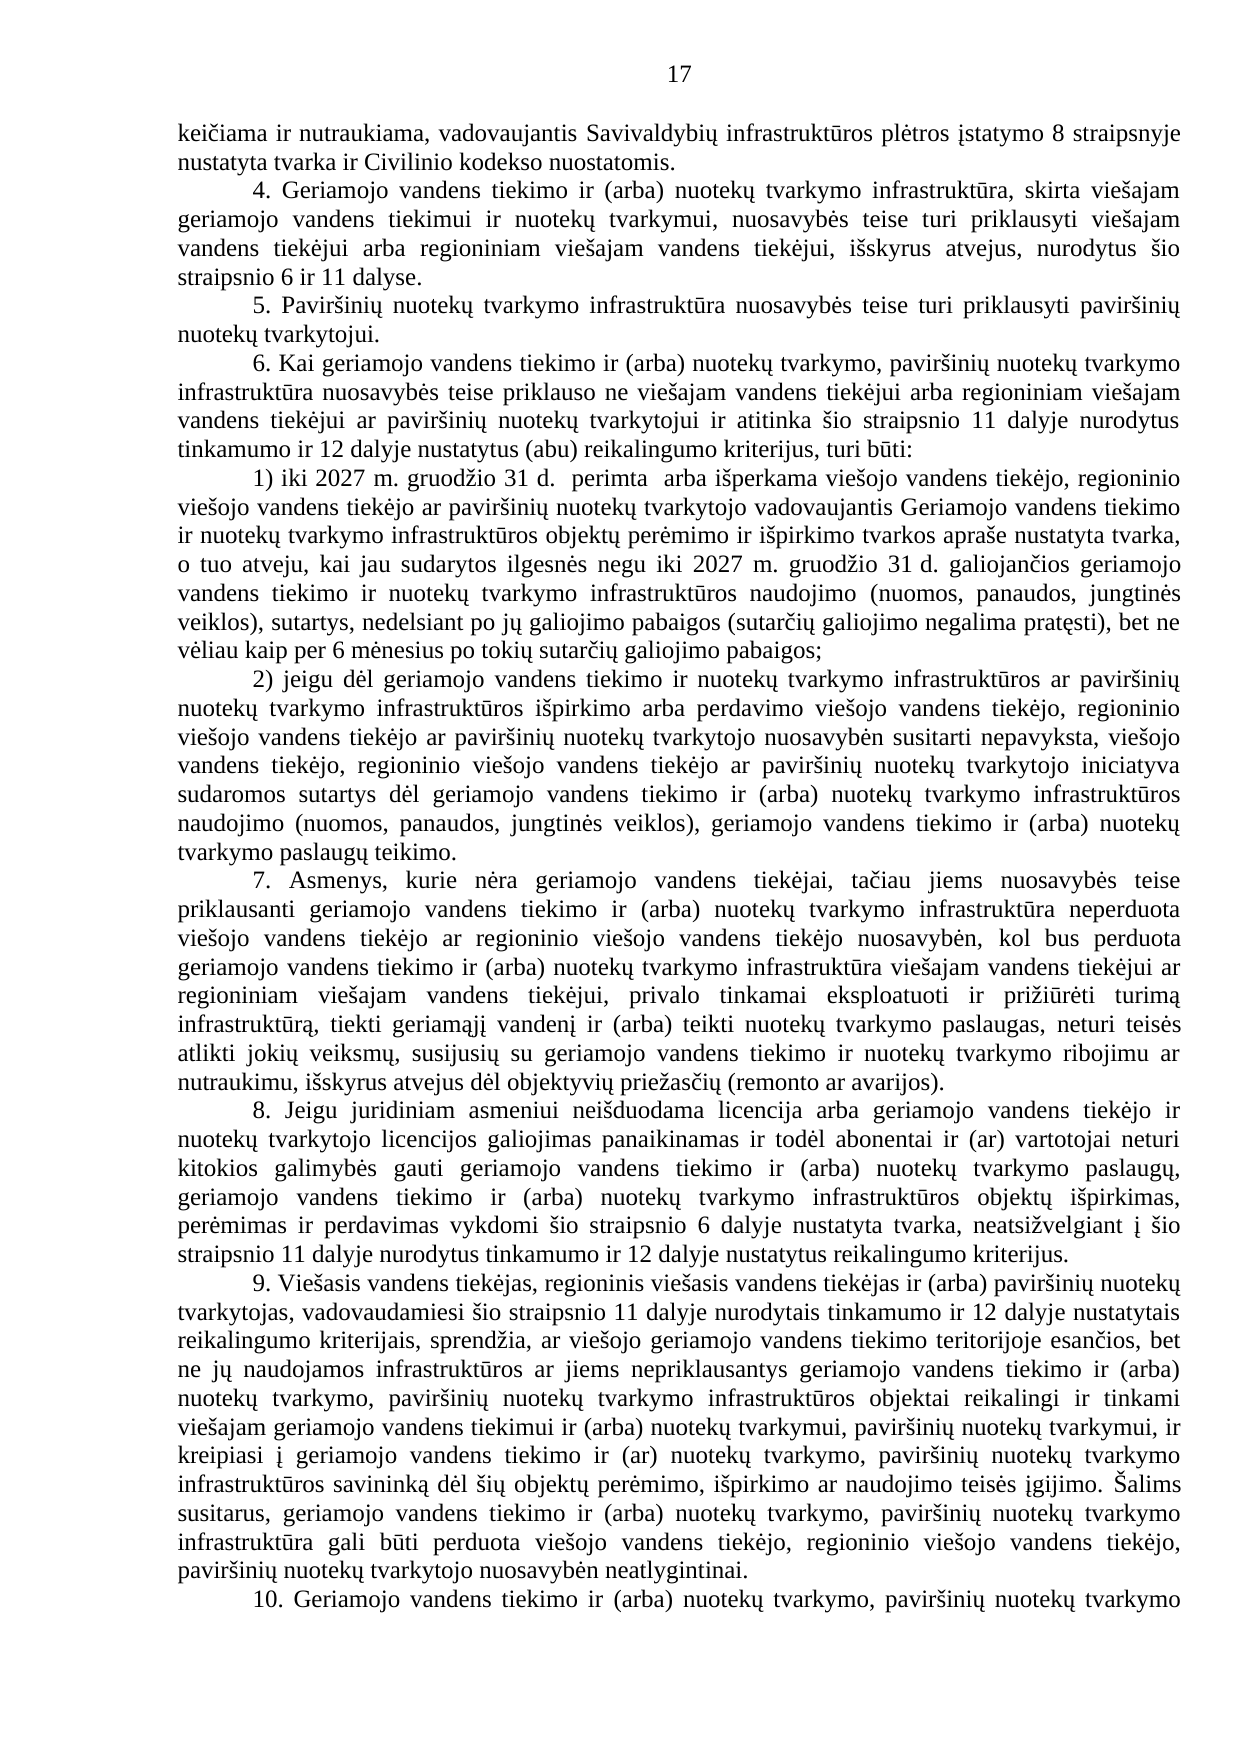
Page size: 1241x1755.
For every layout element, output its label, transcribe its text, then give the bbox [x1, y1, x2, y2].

text 10. Geriamojo vandens tiekimo ir (arba) nuotekų tvarkymo, paviršinių nuotekų tvarkymo [177, 1584, 1181, 1613]
text 4. Geriamojo vandens tiekimo ir (arba) nuotekų tvarkymo infrastruktūra, skirta viešajam geriamojo vandens tiekimui ir nuotekų tvarkymui, nuosavybės teise turi priklausyti viešajam vandens tiekėjui arba regioniniam viešajam vandens tiekėjui, išskyrus atvejus, nurodytus šio straipsnio 6 ir 11 dalyse. [177, 176, 1181, 291]
text 5. Paviršinių nuotekų tvarkymo infrastruktūra nuosavybės teise turi priklausyti paviršinių nuotekų tvarkytojui. [177, 291, 1181, 348]
text 1) iki 2027 m. gruodžio 31 d. perimta arba išperkama viešojo vandens tiekėjo, regioninio viešojo vandens tiekėjo ar paviršinių nuotekų tvarkytojo vadovaujantis Geriamojo vandens tiekimo ir nuotekų tvarkymo infrastruktūros objektų perėmimo ir išpirkimo tvarkos apraše nustatyta tvarka, o tuo atveju, kai jau sudarytos ilgesnės negu iki 2027 m. gruodžio 31 d. galiojančios geriamojo vandens tiekimo ir nuotekų tvarkymo infrastruktūros naudojimo (nuomos, panaudos, jungtinės veiklos), sutartys, nedelsiant po jų galiojimo pabaigos (sutarčių galiojimo negalima pratęsti), bet ne vėliau kaip per 6 mėnesius po tokių sutarčių galiojimo pabaigos; [177, 463, 1181, 664]
text keičiama ir nutraukiama, vadovaujantis Savivaldybių infrastruktūros plėtros įstatymo 8 straipsnyje nustatyta tvarka ir Civilinio kodekso nuostatomis. [177, 118, 1181, 176]
text 9. Viešasis vandens tiekėjas, regioninis viešasis vandens tiekėjas ir (arba) paviršinių nuotekų tvarkytojas, vadovaudamiesi šio straipsnio 11 dalyje nurodytais tinkamumo ir 12 dalyje nustatytais reikalingumo kriterijais, sprendžia, ar viešojo geriamojo vandens tiekimo teritorijoje esančios, bet ne jų naudojamos infrastruktūros ar jiems nepriklausantys geriamojo vandens tiekimo ir (arba) nuotekų tvarkymo, paviršinių nuotekų tvarkymo infrastruktūros objektai reikalingi ir tinkami viešajam geriamojo vandens tiekimui ir (arba) nuotekų tvarkymui, paviršinių nuotekų tvarkymui, ir kreipiasi į geriamojo vandens tiekimo ir (ar) nuotekų tvarkymo, paviršinių nuotekų tvarkymo infrastruktūros savininką dėl šių objektų perėmimo, išpirkimo ar naudojimo teisės įgijimo. Šalims susitarus, geriamojo vandens tiekimo ir (arba) nuotekų tvarkymo, paviršinių nuotekų tvarkymo infrastruktūra gali būti perduota viešojo vandens tiekėjo, regioninio viešojo vandens tiekėjo, paviršinių nuotekų tvarkytojo nuosavybėn neatlygintinai. [177, 1268, 1181, 1584]
text 6. Kai geriamojo vandens tiekimo ir (arba) nuotekų tvarkymo, paviršinių nuotekų tvarkymo infrastruktūra nuosavybės teise priklauso ne viešajam vandens tiekėjui arba regioniniam viešajam vandens tiekėjui ar paviršinių nuotekų tvarkytojui ir atitinka šio straipsnio 11 dalyje nurodytus tinkamumo ir 12 dalyje nustatytus (abu) reikalingumo kriterijus, turi būti: [177, 348, 1181, 463]
text 2) jeigu dėl geriamojo vandens tiekimo ir nuotekų tvarkymo infrastruktūros ar paviršinių nuotekų tvarkymo infrastruktūros išpirkimo arba perdavimo viešojo vandens tiekėjo, regioninio viešojo vandens tiekėjo ar paviršinių nuotekų tvarkytojo nuosavybėn susitarti nepavyksta, viešojo vandens tiekėjo, regioninio viešojo vandens tiekėjo ar paviršinių nuotekų tvarkytojo iniciatyva sudaromos sutartys dėl geriamojo vandens tiekimo ir (arba) nuotekų tvarkymo infrastruktūros naudojimo (nuomos, panaudos, jungtinės veiklos), geriamojo vandens tiekimo ir (arba) nuotekų tvarkymo paslaugų teikimo. [177, 664, 1181, 866]
text 7. Asmenys, kurie nėra geriamojo vandens tiekėjai, tačiau jiems nuosavybės teise priklausanti geriamojo vandens tiekimo ir (arba) nuotekų tvarkymo infrastruktūra neperduota viešojo vandens tiekėjo ar regioninio viešojo vandens tiekėjo nuosavybėn, kol bus perduota geriamojo vandens tiekimo ir (arba) nuotekų tvarkymo infrastruktūra viešajam vandens tiekėjui ar regioniniam viešajam vandens tiekėjui, privalo tinkamai eksploatuoti ir prižiūrėti turimą infrastruktūrą, tiekti geriamąjį vandenį ir (arba) teikti nuotekų tvarkymo paslaugas, neturi teisės atlikti jokių veiksmų, susijusių su geriamojo vandens tiekimo ir nuotekų tvarkymo ribojimu ar nutraukimu, išskyrus atvejus dėl objektyvių priežasčių (remonto ar avarijos). [177, 866, 1181, 1096]
text 8. Jeigu juridiniam asmeniui neišduodama licencija arba geriamojo vandens tiekėjo ir nuotekų tvarkytojo licencijos galiojimas panaikinamas ir todėl abonentai ir (ar) vartotojai neturi kitokios galimybės gauti geriamojo vandens tiekimo ir (arba) nuotekų tvarkymo paslaugų, geriamojo vandens tiekimo ir (arba) nuotekų tvarkymo infrastruktūros objektų išpirkimas, perėmimas ir perdavimas vykdomi šio straipsnio 6 dalyje nustatyta tvarka, neatsižvelgiant į šio straipsnio 11 dalyje nurodytus tinkamumo ir 12 dalyje nustatytus reikalingumo kriterijus. [177, 1096, 1181, 1268]
